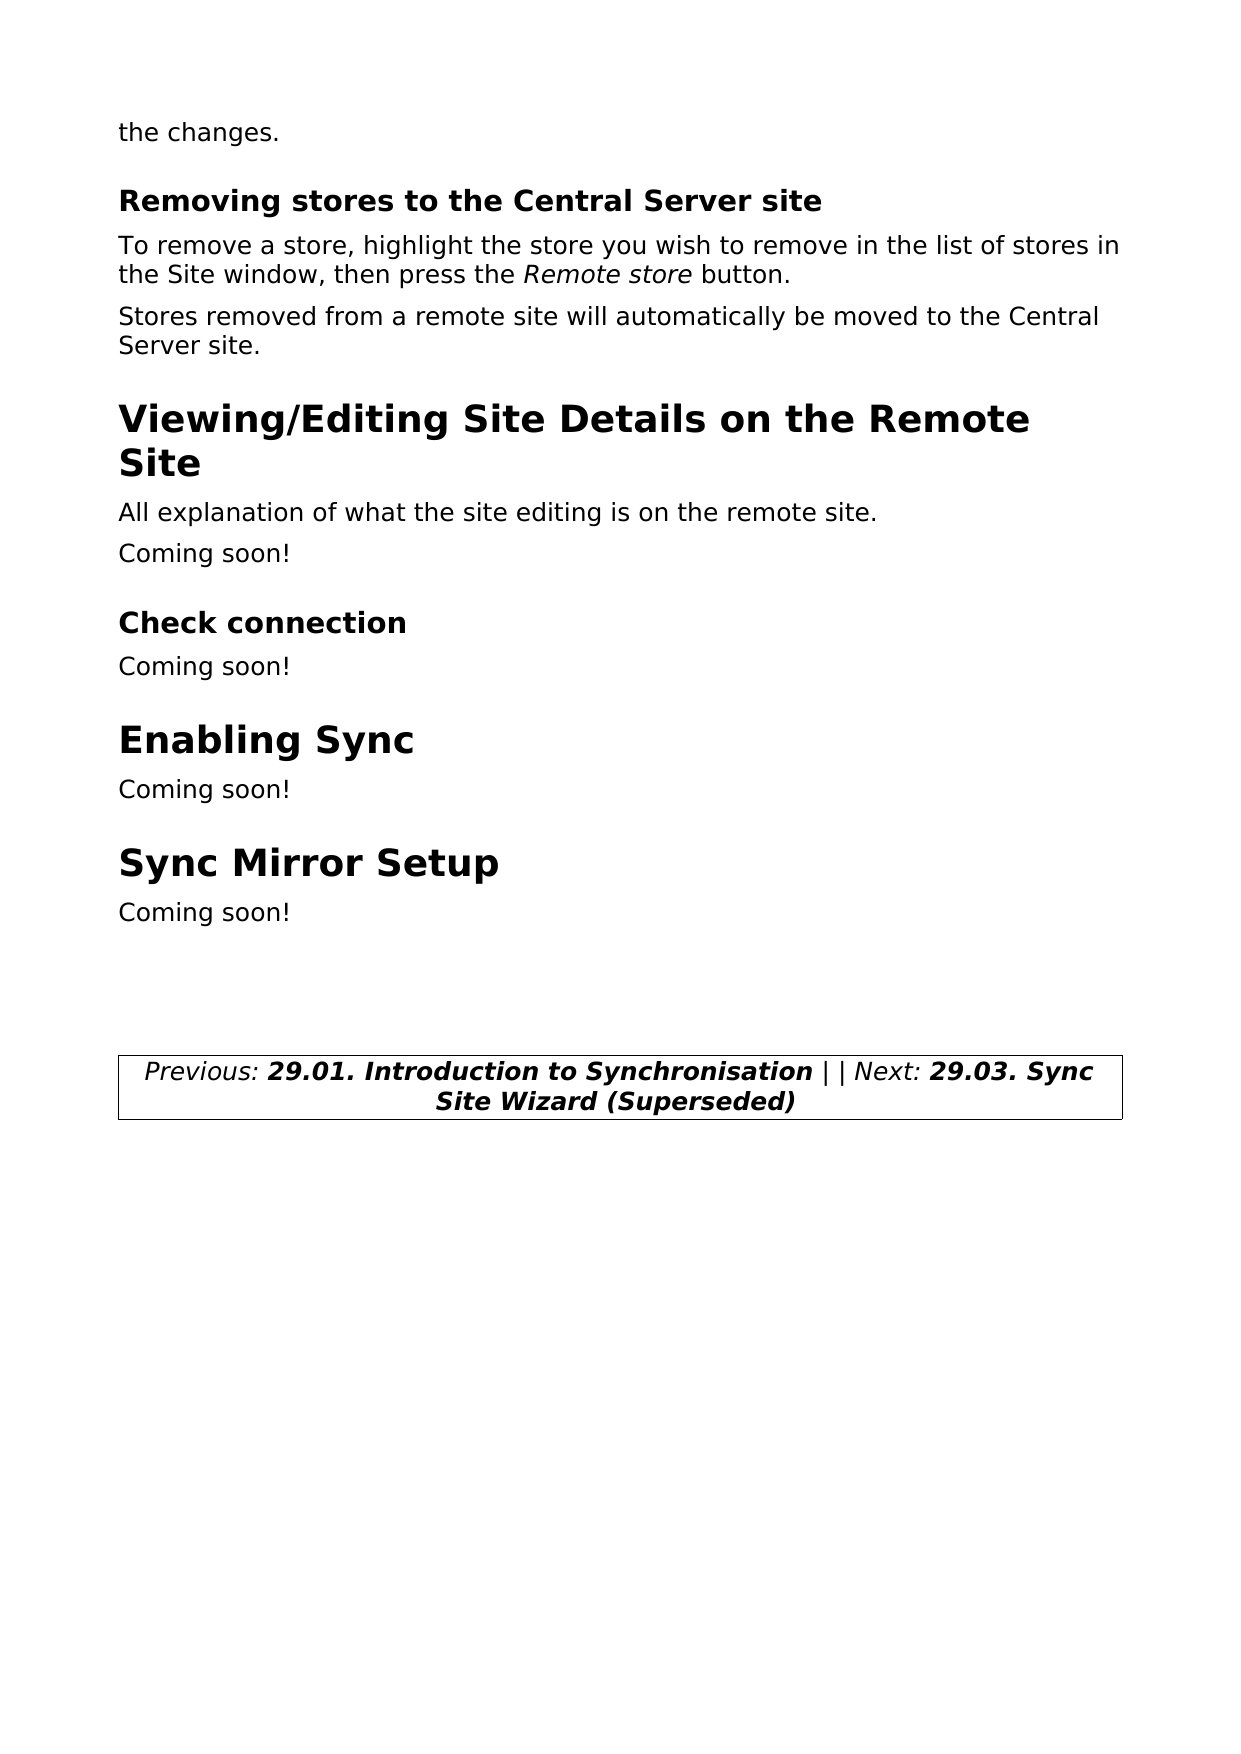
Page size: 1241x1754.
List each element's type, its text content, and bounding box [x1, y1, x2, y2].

subtitle Viewing/Editing Site Details on the Remote Site [118, 398, 1122, 485]
text Stores removed from a remote site will automatically be moved to the Central Server site. [118, 302, 1122, 360]
text Coming soon! [118, 898, 1122, 927]
subtitle Check connection [118, 606, 1122, 640]
table_header Previous: 29.01. Introduction to Synchronisation | | Next: 29.03. Sync Site Wizard (Superseded) [119, 1056, 1122, 1119]
text All explanation of what the site editing is on the remote site. [118, 498, 1122, 527]
text Coming soon! [118, 539, 1122, 568]
text Coming soon! [118, 775, 1122, 804]
text the changes. [118, 118, 1122, 147]
subtitle Sync Mirror Setup [118, 842, 1122, 886]
subtitle Enabling Sync [118, 719, 1122, 763]
text To remove a store, highlight the store you wish to remove in the list of stores in the Site window, then press the Remote store button. [118, 231, 1122, 289]
text Coming soon! [118, 652, 1122, 682]
subtitle Removing stores to the Central Server site [118, 185, 1122, 219]
